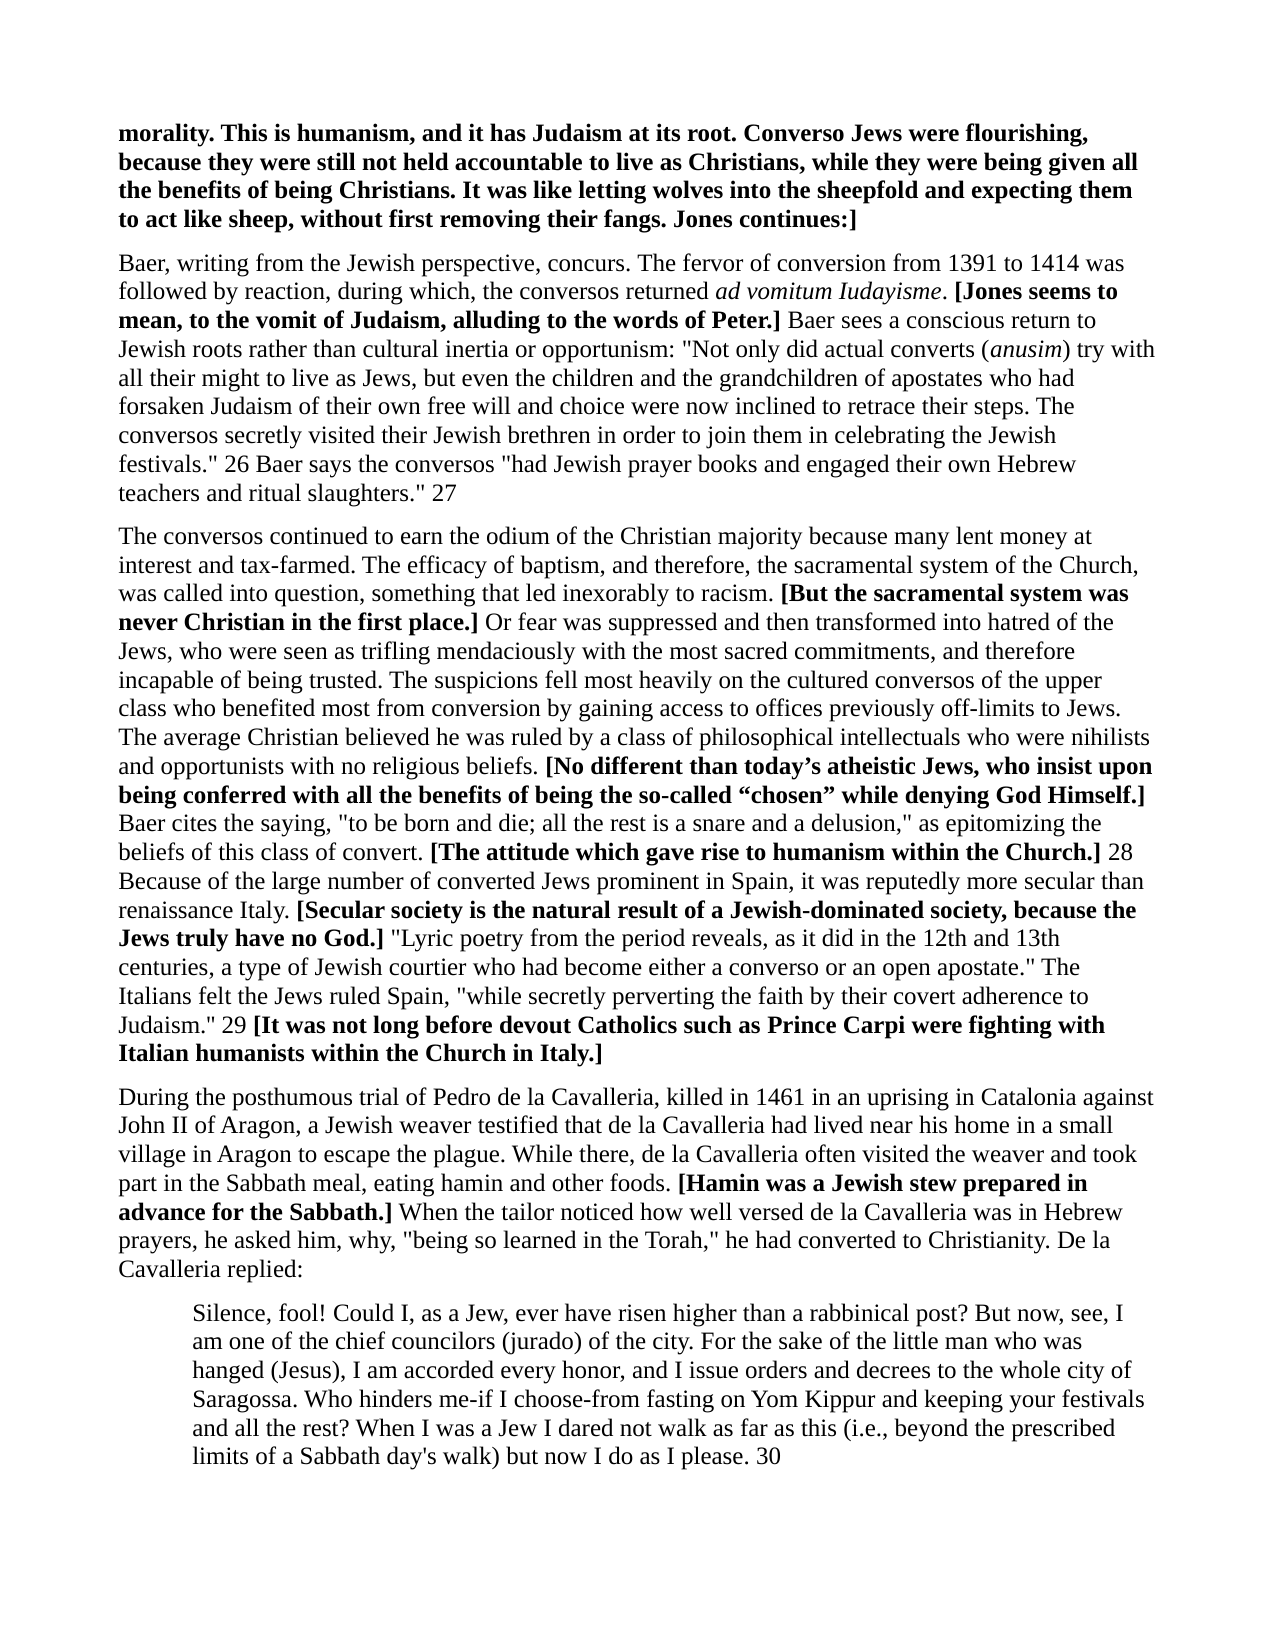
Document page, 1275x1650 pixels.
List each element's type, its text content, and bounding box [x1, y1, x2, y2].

text Baer, writing from the Jewish perspective, concurs. The fervor of conversion from 1391 to 1414 was followed by reaction, during which, the conversos returned ad vomitum Iudayisme. [Jones seems to mean, to the vomit of Judaism, alluding to the words of Peter.] Baer sees a conscious return to Jewish roots rather than cultural inertia or opportunism: "Not only did actual converts (anusim) try with all their might to live as Jews, but even the children and the grandchildren of apostates who had forsaken Judaism of their own free will and choice were now inclined to retrace their steps. The conversos secretly visited their Jewish brethren in order to join them in celebrating the Jewish festivals." 26 Baer says the conversos "had Jewish prayer books and engaged their own Hebrew teachers and ritual slaughters." 27 [118, 248, 1157, 506]
text During the posthumous trial of Pedro de la Cavalleria, killed in 1461 in an uprising in Catalonia against John II of Aragon, a Jewish weaver testified that de la Cavalleria had lived near his home in a small village in Aragon to escape the plague. While there, de la Cavalleria often visited the weaver and took part in the Sabbath meal, eating hamin and other foods. [Hamin was a Jewish stew prepared in advance for the Sabbath.] When the tailor noticed how well versed de la Cavalleria was in Hebrew prayers, he asked him, why, "being so learned in the Torah," he had converted to Christianity. De la Cavalleria replied: [118, 1082, 1157, 1283]
text The conversos continued to earn the odium of the Christian majority because many lent money at interest and tax-farmed. The efficacy of baptism, and therefore, the sacramental system of the Church, was called into question, something that led inexorably to racism. [But the sacramental system was never Christian in the first place.] Or fear was suppressed and then transformed into hatred of the Jews, who were seen as trifling mendaciously with the most sacred commitments, and therefore incapable of being trusted. The suspicions fell most heavily on the cultured conversos of the upper class who benefited most from conversion by gaining access to offices previously off-limits to Jews. The average Christian believed he was ruled by a class of philosophical intellectuals who were nihilists and opportunists with no religious beliefs. [No different than today’s atheistic Jews, who insist upon being conferred with all the benefits of being the so-called “chosen” while denying God Himself.] Baer cites the saying, "to be born and die; all the rest is a snare and a delusion," as epitomizing the beliefs of this class of convert. [The attitude which gave rise to humanism within the Church.] 28 Because of the large number of converted Jews prominent in Spain, it was reputedly more secular than renaissance Italy. [Secular society is the natural result of a Jewish-dominated society, because the Jews truly have no God.] "Lyric poetry from the period reveals, as it did in the 12th and 13th centuries, a type of Jewish courtier who had become either a converso or an open apostate." The Italians felt the Jews ruled Spain, "while secretly perverting the faith by their covert adherence to Judaism.'' 29 [It was not long before devout Catholics such as Prince Carpi were fighting with Italian humanists within the Church in Italy.] [118, 521, 1157, 1067]
text morality. This is humanism, and it has Judaism at its root. Converso Jews were flourishing, because they were still not held accountable to live as Christians, while they were being given all the benefits of being Christians. It was like letting wolves into the sheepfold and expecting them to act like sheep, without first removing their fangs. Jones continues:] [118, 118, 1157, 233]
text Silence, fool! Could I, as a Jew, ever have risen higher than a rabbinical post? But now, see, I am one of the chief councilors (jurado) of the city. For the sake of the little man who was hanged (Jesus), I am accorded every honor, and I issue orders and decrees to the whole city of Saragossa. Who hinders me-if I choose-from fasting on Yom Kippur and keeping your festivals and all the rest? When I was a Jew I dared not walk as far as this (i.e., beyond the prescribed limits of a Sabbath day's walk) but now I do as I please. 30 [192, 1298, 1157, 1470]
